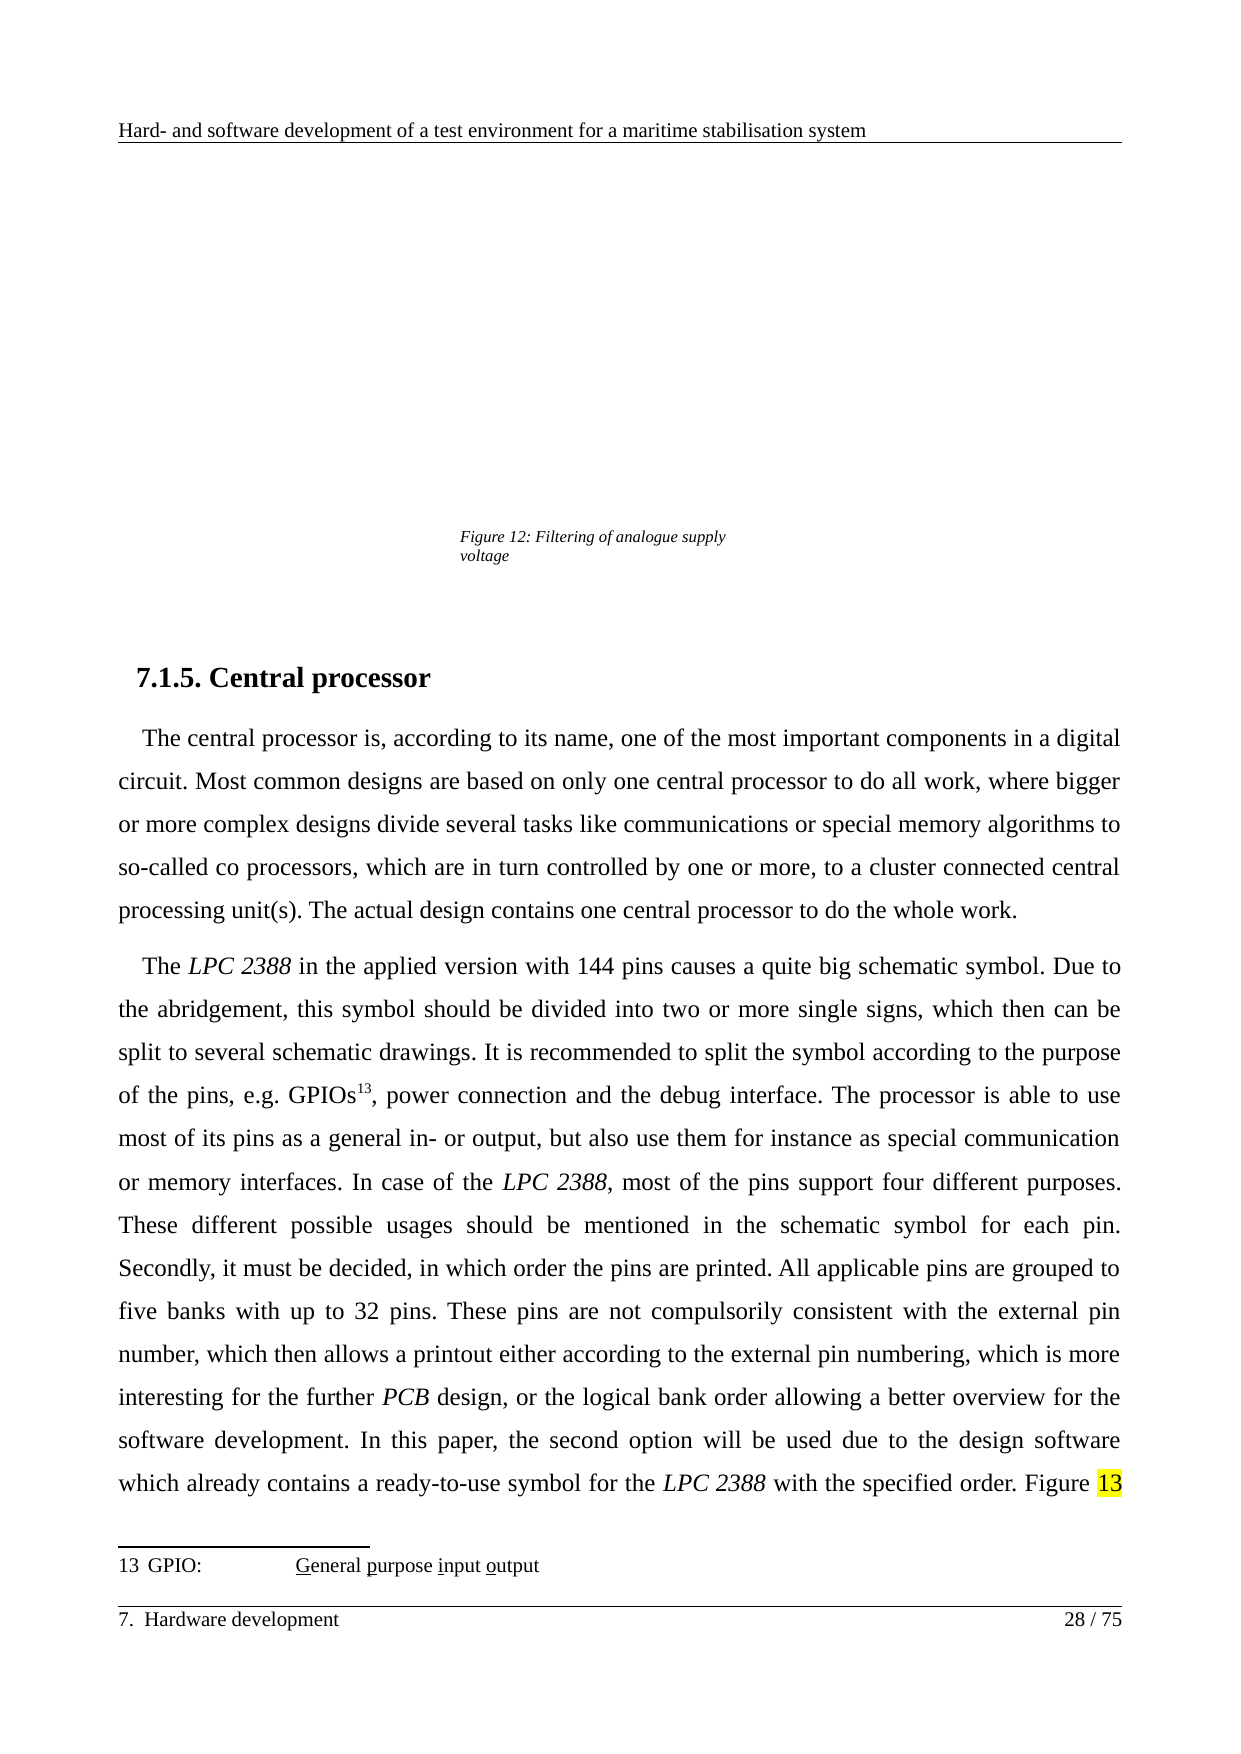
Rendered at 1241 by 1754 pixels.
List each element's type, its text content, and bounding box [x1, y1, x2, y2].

text GPIO: General purpose input output [118, 1553, 1122, 1577]
text The central processor is, according to its name, one of the most important components in a digital circuit. Most common designs are based on only one central processor to do all work, where bigger or more complex designs divide several tasks like communications or special memory algorithms to so-called co processors, which are in turn controlled by one or more, to a cluster connected central processing unit(s). The actual design contains one central processor to do the whole work. [118, 723, 1122, 924]
subtitle Central processor [118, 660, 1122, 693]
text Figure 12: Filtering of analogue supply voltage [460, 189, 780, 565]
text The LPC 2388 in the applied version with 144 pins causes a quite big schematic symbol. Due to the abridgement, this symbol should be divided into two or more single signs, which then can be split to several schematic drawings. It is recommended to split the symbol according to the purpose of the pins, e.g. GPIOs, power connection and the debug interface. The processor is able to use most of its pins as a general in- or output, but also use them for instance as special communication or memory interfaces. In case of the LPC 2388, most of the pins support four different purposes. These different possible usages should be mentioned in the schematic symbol for each pin. Secondly, it must be decided, in which order the pins are printed. All applicable pins are grouped to five banks with up to 32 pins. These pins are not compulsorily consistent with the external pin number, which then allows a printout either according to the external pin numbering, which is more interesting for the further PCB design, or the logical bank order allowing a better overview for the software development. In this paper, the second option will be used due to the design software which already contains a ready-to-use symbol for the LPC 2388 with the specified order. Figure 13 [118, 951, 1122, 1497]
